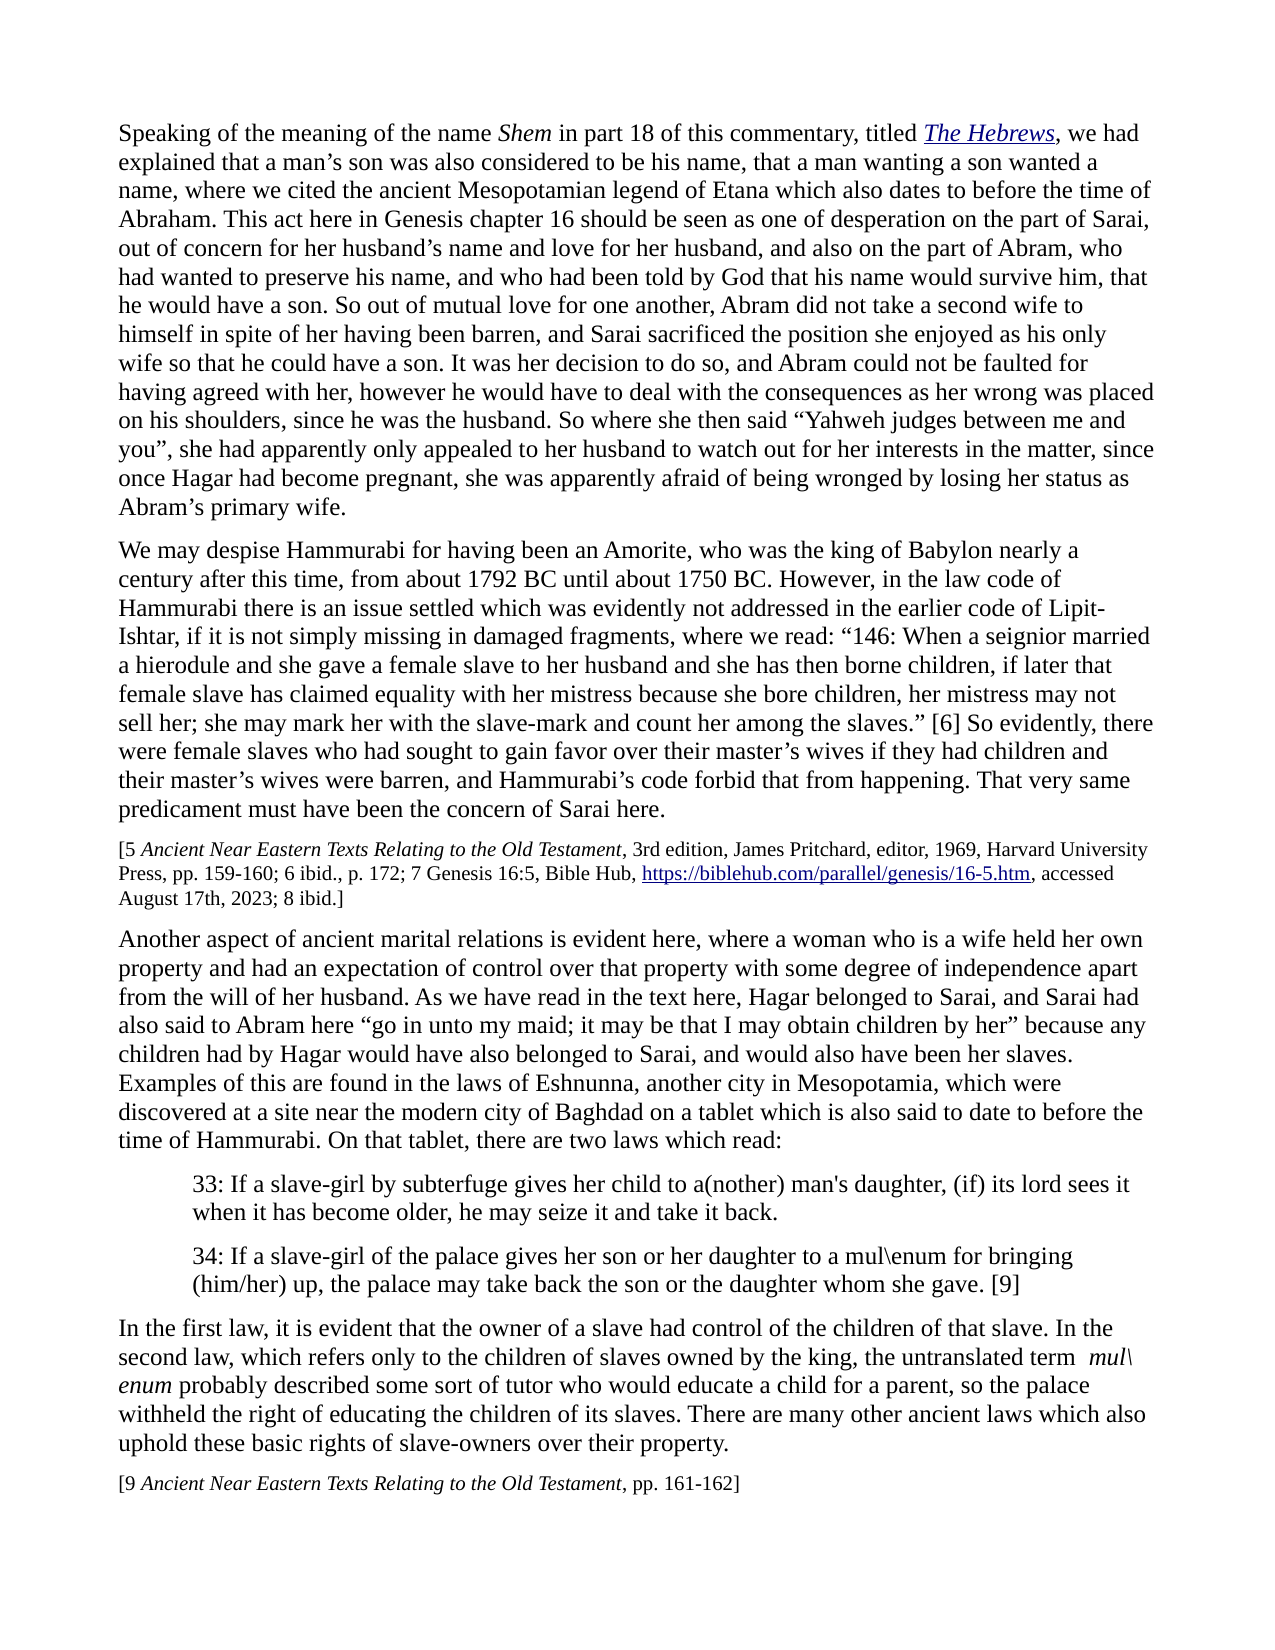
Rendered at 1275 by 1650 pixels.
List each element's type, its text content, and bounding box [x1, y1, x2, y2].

text In the first law, it is evident that the owner of a slave had control of the children of that slave. In the second law, which refers only to the children of slaves owned by the king, the untranslated term mul\enum probably described some sort of tutor who would educate a child for a parent, so the palace withheld the right of educating the children of its slaves. There are many other ancient laws which also uphold these basic rights of slave-owners over their property. [118, 1313, 1157, 1457]
text 33: If a slave-girl by subterfuge gives her child to a(nother) man's daughter, (if) its lord sees it when it has become older, he may seize it and take it back. [192, 1169, 1157, 1226]
text [9 Ancient Near Eastern Texts Relating to the Old Testament, pp. 161-162] [118, 1471, 1157, 1495]
text Another aspect of ancient marital relations is evident here, where a woman who is a wife held her own property and had an expectation of control over that property with some degree of independence apart from the will of her husband. As we have read in the text here, Hagar belonged to Sarai, and Sarai had also said to Abram here “go in unto my maid; it may be that I may obtain children by her” because any children had by Hagar would have also belonged to Sarai, and would also have been her slaves. Examples of this are found in the laws of Eshnunna, another city in Mesopotamia, which were discovered at a site near the modern city of Baghdad on a tablet which is also said to date to before the time of Hammurabi. On that tablet, there are two laws which read: [118, 924, 1157, 1154]
text [5 Ancient Near Eastern Texts Relating to the Old Testament, 3rd edition, James Pritchard, editor, 1969, Harvard University Press, pp. 159-160; 6 ibid., p. 172; 7 Genesis 16:5, Bible Hub, https://biblehub.com/parallel/genesis/16-5.htm, accessed August 17th, 2023; 8 ibid.] [118, 837, 1157, 909]
text We may despise Hammurabi for having been an Amorite, who was the king of Babylon nearly a century after this time, from about 1792 BC until about 1750 BC. However, in the law code of Hammurabi there is an issue settled which was evidently not addressed in the earlier code of Lipit-Ishtar, if it is not simply missing in damaged fragments, where we read: “146: When a seignior married a hierodule and she gave a female slave to her husband and she has then borne children, if later that female slave has claimed equality with her mistress because she bore children, her mistress may not sell her; she may mark her with the slave-mark and count her among the slaves.” [6] So evidently, there were female slaves who had sought to gain favor over their master’s wives if they had children and their master’s wives were barren, and Hammurabi’s code forbid that from happening. That very same predicament must have been the concern of Sarai here. [118, 535, 1157, 823]
text Speaking of the meaning of the name Shem in part 18 of this commentary, titled The Hebrews, we had explained that a man’s son was also considered to be his name, that a man wanting a son wanted a name, where we cited the ancient Mesopotamian legend of Etana which also dates to before the time of Abraham. This act here in Genesis chapter 16 should be seen as one of desperation on the part of Sarai, out of concern for her husband’s name and love for her husband, and also on the part of Abram, who had wanted to preserve his name, and who had been told by God that his name would survive him, that he would have a son. So out of mutual love for one another, Abram did not take a second wife to himself in spite of her having been barren, and Sarai sacrificed the position she enjoyed as his only wife so that he could have a son. It was her decision to do so, and Abram could not be faulted for having agreed with her, however he would have to deal with the consequences as her wrong was placed on his shoulders, since he was the husband. So where she then said “Yahweh judges between me and you”, she had apparently only appealed to her husband to watch out for her interests in the matter, since once Hagar had become pregnant, she was apparently afraid of being wronged by losing her status as Abram’s primary wife. [118, 118, 1157, 521]
text 34: If a slave-girl of the palace gives her son or her daughter to a mul\enum for bringing (him/her) up, the palace may take back the son or the daughter whom she gave. [9] [192, 1241, 1157, 1298]
